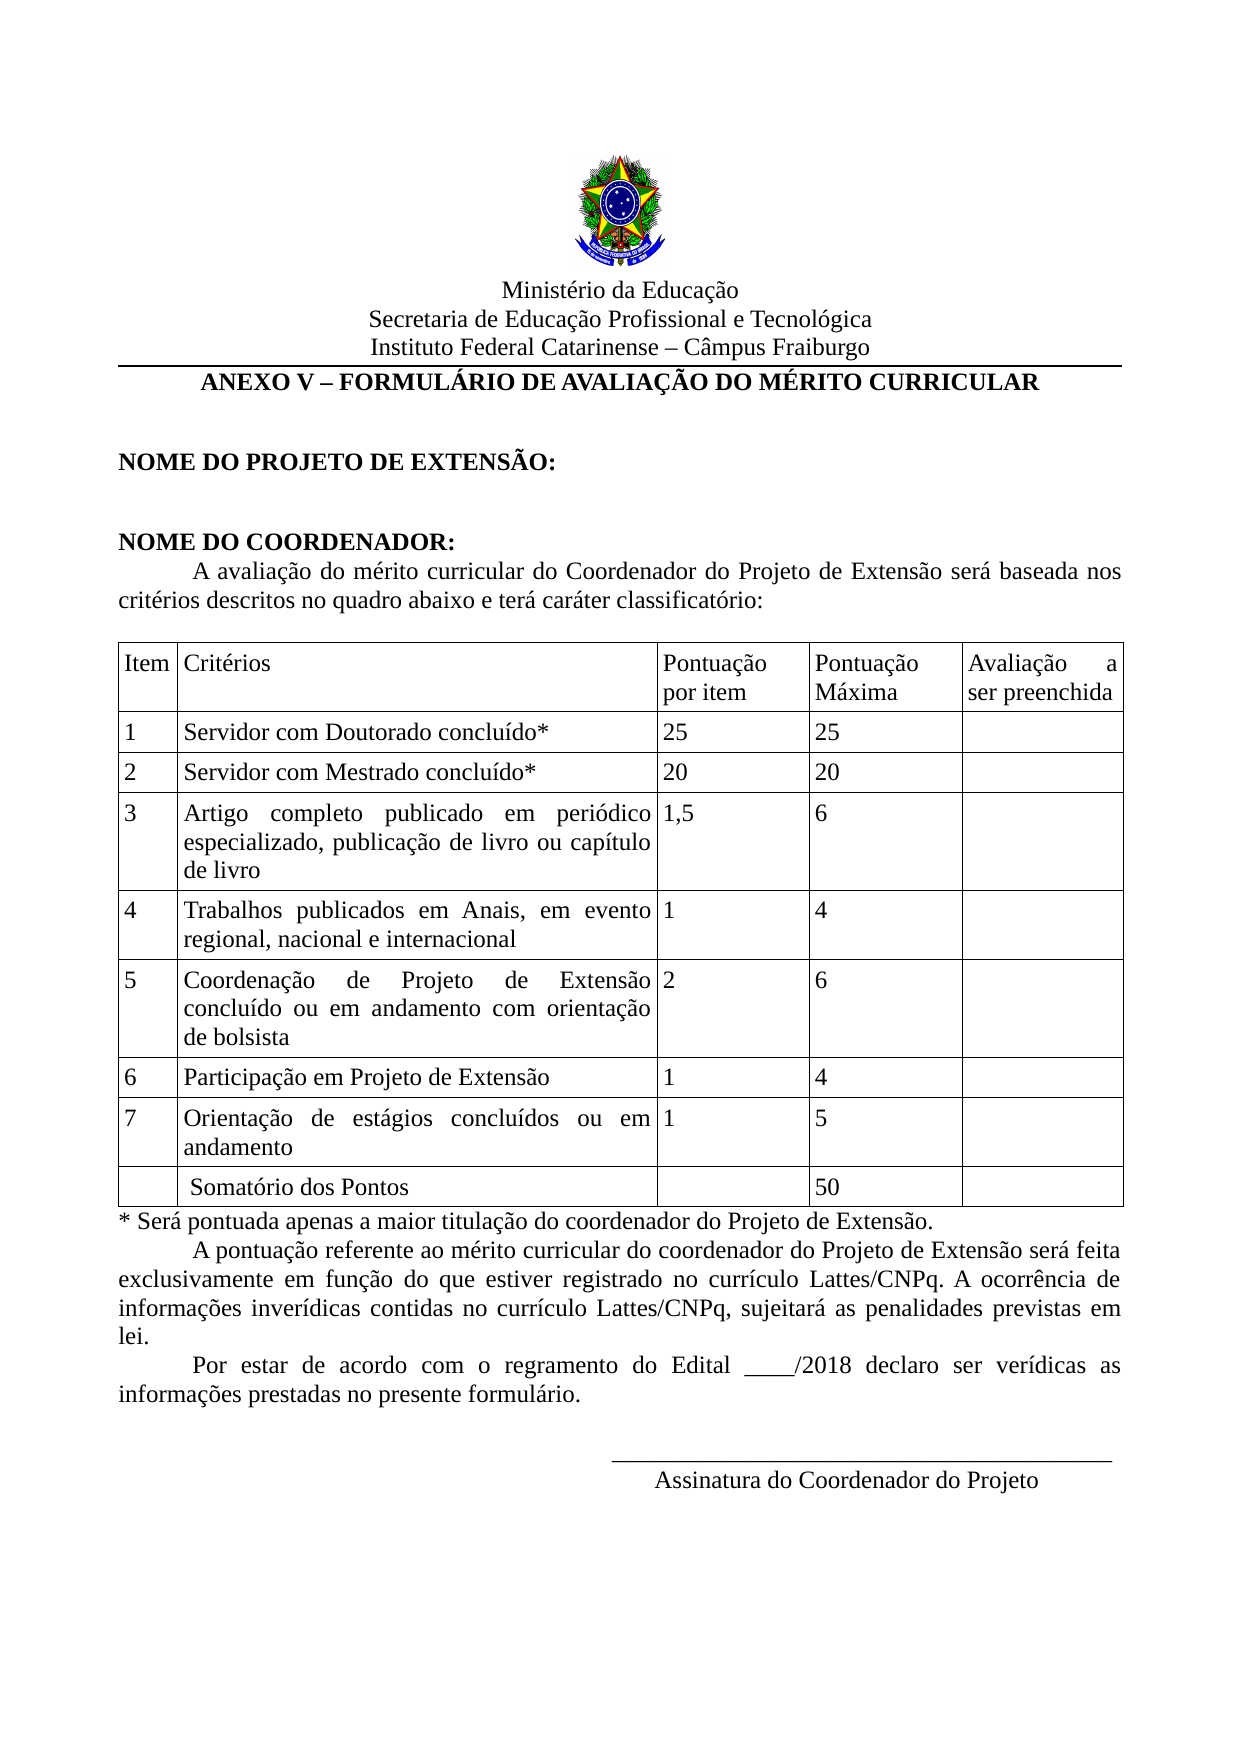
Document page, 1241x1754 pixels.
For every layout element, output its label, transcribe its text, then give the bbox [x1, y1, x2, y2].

table_cell 50 [810, 1167, 962, 1206]
table_cell 2 [119, 753, 177, 792]
table_cell [119, 1167, 177, 1206]
text Por estar de acordo com o regramento do Edital ____/2018 declaro ser verídicas as informações prestadas no presente formulário. [118, 1350, 1122, 1408]
table_header Critérios [178, 643, 657, 711]
table_cell 6 [810, 793, 962, 890]
table_cell Servidor com Mestrado concluído* [178, 753, 657, 792]
text A pontuação referente ao mérito curricular do coordenador do Projeto de Extensão será feita exclusivamente em função do que estiver registrado no currículo Lattes/CNPq. A ocorrência de informações inverídicas contidas no currículo Lattes/CNPq, sujeitará as penalidades previstas em lei. [118, 1235, 1122, 1350]
table_header Pontuação por item [658, 643, 809, 711]
table_cell 2 [658, 960, 809, 1057]
table_cell [658, 1167, 809, 1206]
table_cell 6 [810, 960, 962, 1057]
table_cell 20 [810, 753, 962, 792]
table_cell 5 [119, 960, 177, 1057]
table_cell 1 [658, 1098, 809, 1166]
table_cell 1 [119, 712, 177, 752]
text * Será pontuada apenas a maior titulação do coordenador do Projeto de Extensão. [118, 1207, 1122, 1235]
table_cell Participação em Projeto de Extensão [178, 1058, 657, 1097]
text ANEXO V – FORMULÁRIO DE AVALIAÇÃO DO MÉRITO CURRICULAR [118, 367, 1122, 396]
table_cell 7 [119, 1098, 177, 1166]
text A avaliação do mérito curricular do Coordenador do Projeto de Extensão será baseada nos critérios descritos no quadro abaixo e terá caráter classificatório: [118, 556, 1122, 613]
table_header Avaliação a ser preenchida [963, 643, 1123, 711]
table_cell [963, 753, 1123, 792]
table_cell 25 [810, 712, 962, 752]
table_cell 4 [810, 891, 962, 959]
table_cell Servidor com Doutorado concluído* [178, 712, 657, 752]
table_cell [963, 891, 1123, 959]
table_cell 4 [119, 891, 177, 959]
text Instituto Federal Catarinense – Câmpus Fraiburgo [118, 332, 1122, 365]
table_cell Artigo completo publicado em periódico especializado, publicação de livro ou capítulo de livro [178, 793, 657, 890]
table_cell 20 [658, 753, 809, 792]
table_cell 1 [658, 891, 809, 959]
text Secretaria de Educação Profissional e Tecnológica [118, 304, 1122, 332]
table_cell 5 [810, 1098, 962, 1166]
table_cell 1,5 [658, 793, 809, 890]
text NOME DO PROJETO DE EXTENSÃO: [118, 447, 1122, 476]
table_header Item [119, 643, 177, 711]
table_cell [963, 712, 1123, 752]
table_cell [963, 1098, 1123, 1166]
table_cell [963, 1167, 1123, 1206]
text ________________________________________ [118, 1436, 1122, 1465]
table_header Pontuação Máxima [810, 643, 962, 711]
table_cell Orientação de estágios concluídos ou em andamento [178, 1098, 657, 1166]
text Ministério da Educação [118, 275, 1122, 304]
table_cell Somatório dos Pontos [178, 1167, 657, 1206]
table_cell [963, 793, 1123, 890]
table_cell [963, 1058, 1123, 1097]
table_cell [963, 960, 1123, 1057]
table_cell 6 [119, 1058, 177, 1097]
table_cell Coordenação de Projeto de Extensão concluído ou em andamento com orientação de bolsista [178, 960, 657, 1057]
table_cell Trabalhos publicados em Anais, em evento regional, nacional e internacional [178, 891, 657, 959]
table_cell 25 [658, 712, 809, 752]
table_cell 1 [658, 1058, 809, 1097]
table_cell 4 [810, 1058, 962, 1097]
text NOME DO COORDENADOR: [118, 527, 1122, 556]
text Assinatura do Coordenador do Projeto [118, 1465, 1122, 1494]
table_cell 3 [119, 793, 177, 890]
